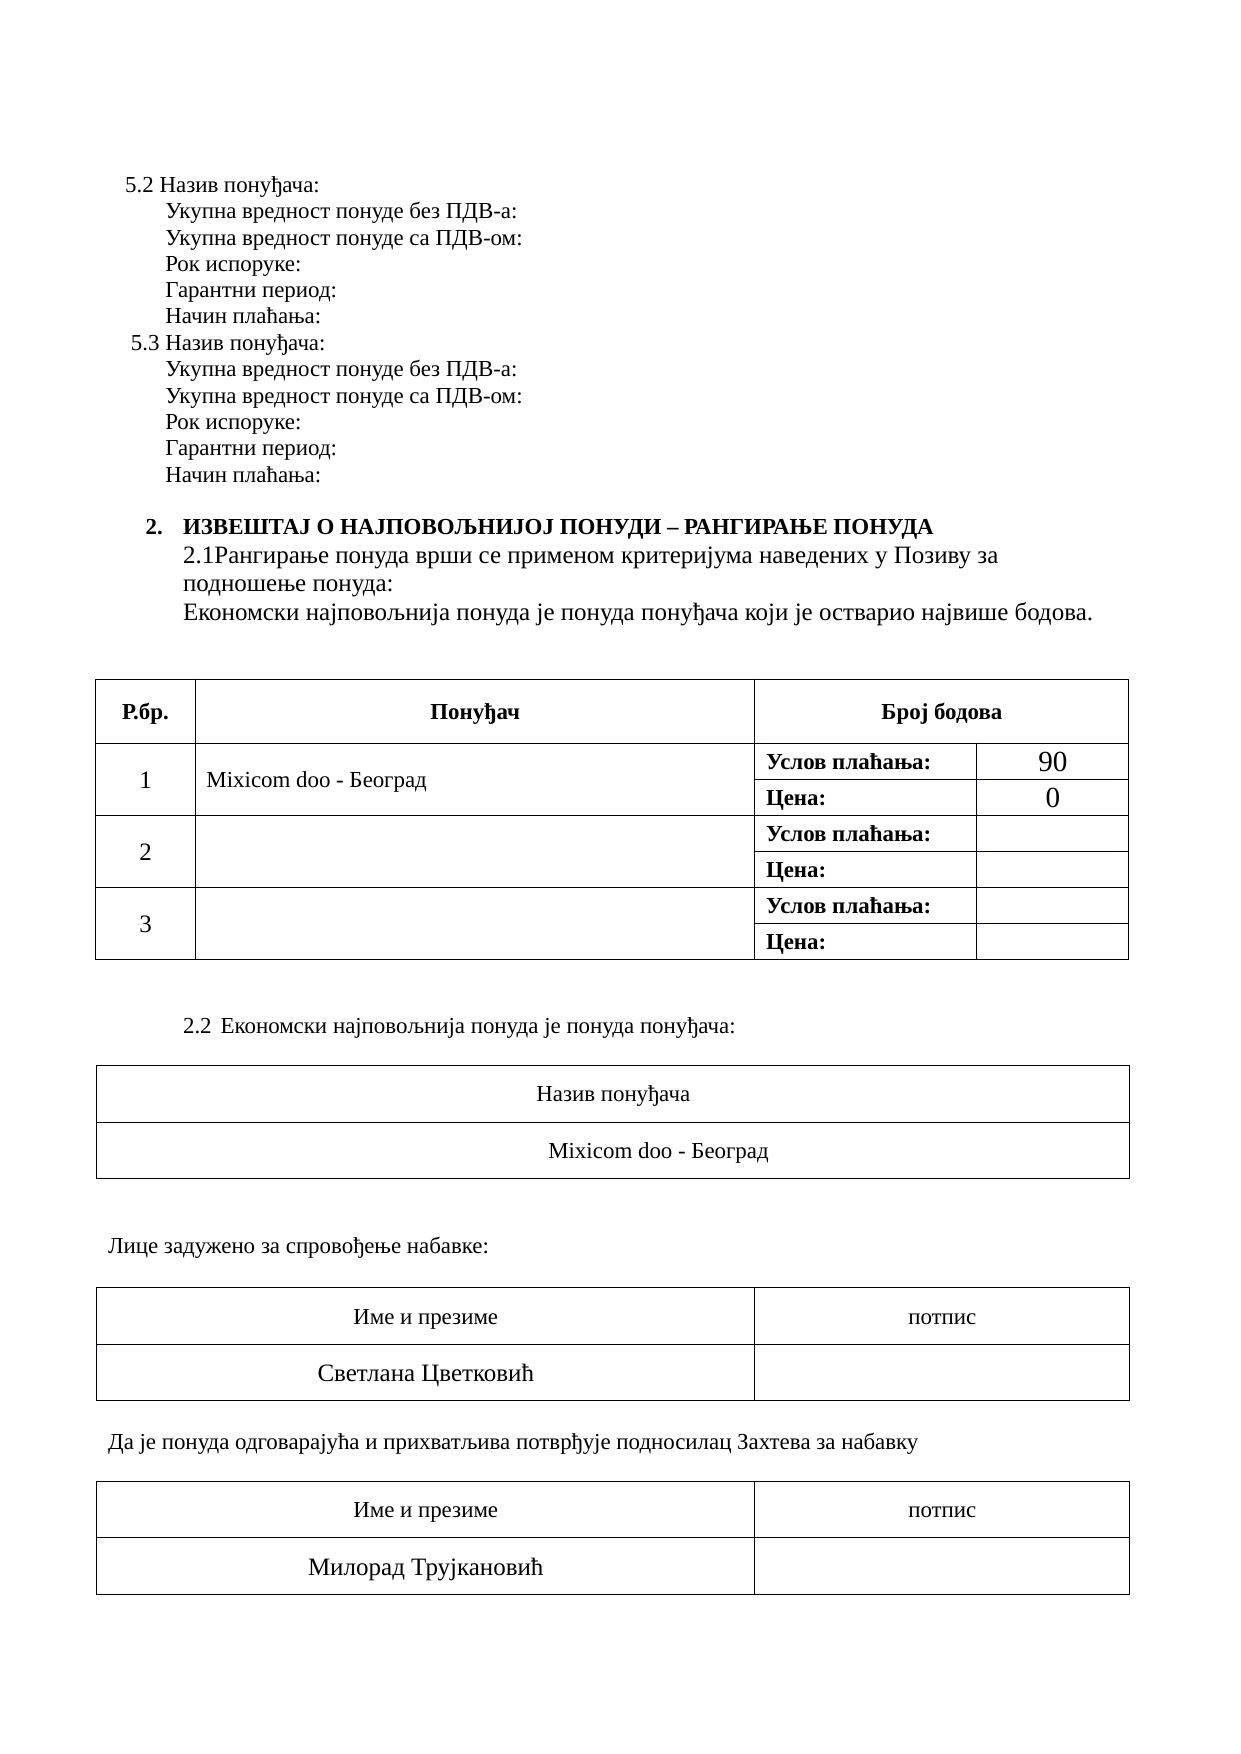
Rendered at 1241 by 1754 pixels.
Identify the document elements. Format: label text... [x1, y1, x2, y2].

text Рок испоруке: [108, 408, 1123, 434]
table_header Име и презиме [97, 1482, 754, 1537]
table_cell [196, 816, 754, 887]
table_cell Услов плаћања: [755, 744, 976, 779]
table_cell [755, 1538, 1129, 1594]
table_header Назив понуђача [97, 1066, 1129, 1122]
table_cell Милорад Трујкановић [97, 1538, 754, 1594]
table_header потпис [755, 1288, 1129, 1344]
table_cell 2 [96, 816, 195, 887]
table_header Број бодова [755, 680, 1128, 743]
text Да је понуда одговарајућа и прихватљива потврђује подносилац Захтева за набавку [108, 1428, 1123, 1454]
table_cell Цена: [755, 924, 976, 958]
table_cell [977, 816, 1128, 851]
list ИЗВЕШТАЈ О НАЈПОВОЉНИЈОЈ ПОНУДИ – РАНГИРАЊЕ ПОНУДА [145, 513, 1123, 540]
text Рок испоруке: [108, 250, 1123, 276]
list Економски најповољнија понуда је понуда понуђача: [183, 1012, 1123, 1038]
text Начин плаћања: [108, 303, 1123, 329]
text Укупна вредност понуде без ПДВ-а: [108, 355, 1123, 382]
table_cell Mixicom doo - Београд [97, 1123, 1129, 1178]
text 5.2 Назив понуђача: [108, 171, 1123, 197]
table_cell 0 [977, 780, 1128, 815]
list Економски најповољнија понуда је понуда понуђача који је остварио највише бодова. [183, 597, 1123, 626]
text 5.3 Назив понуђача: [108, 329, 1123, 355]
table_cell 90 [977, 744, 1128, 779]
text Укупна вредност понуде са ПДВ-ом: [108, 223, 1123, 250]
text Гарантни период: [108, 434, 1123, 461]
text Укупна вредност понуде са ПДВ-ом: [108, 382, 1123, 408]
table_cell [755, 1345, 1129, 1400]
text Укупна вредност понуде без ПДВ-а: [108, 197, 1123, 223]
table_cell [977, 852, 1128, 887]
text Начин плаћања: [108, 461, 1123, 487]
table_header Р.бр. [96, 680, 195, 743]
table_cell Цена: [755, 780, 976, 815]
text Лице задужено за спровођење набавке: [108, 1232, 1123, 1258]
table_header Име и презиме [97, 1288, 754, 1344]
list 2.1Рангирање понуда врши се применом критеријума наведених у Позиву за подношење понуда: [183, 540, 1123, 597]
table_cell 3 [96, 888, 195, 958]
table_cell [977, 924, 1128, 958]
table_header Понуђач [196, 680, 754, 743]
table_cell Услов плаћања: [755, 888, 976, 922]
text Гарантни период: [108, 276, 1123, 303]
table_cell Цена: [755, 852, 976, 887]
table_cell [977, 888, 1128, 922]
table_cell 1 [96, 744, 195, 815]
table_cell Mixicom doo - Београд [196, 744, 754, 815]
table_cell [196, 888, 754, 958]
table_header потпис [755, 1482, 1129, 1537]
table_cell Светлана Цветковић [97, 1345, 754, 1400]
table_cell Услов плаћања: [755, 816, 976, 851]
